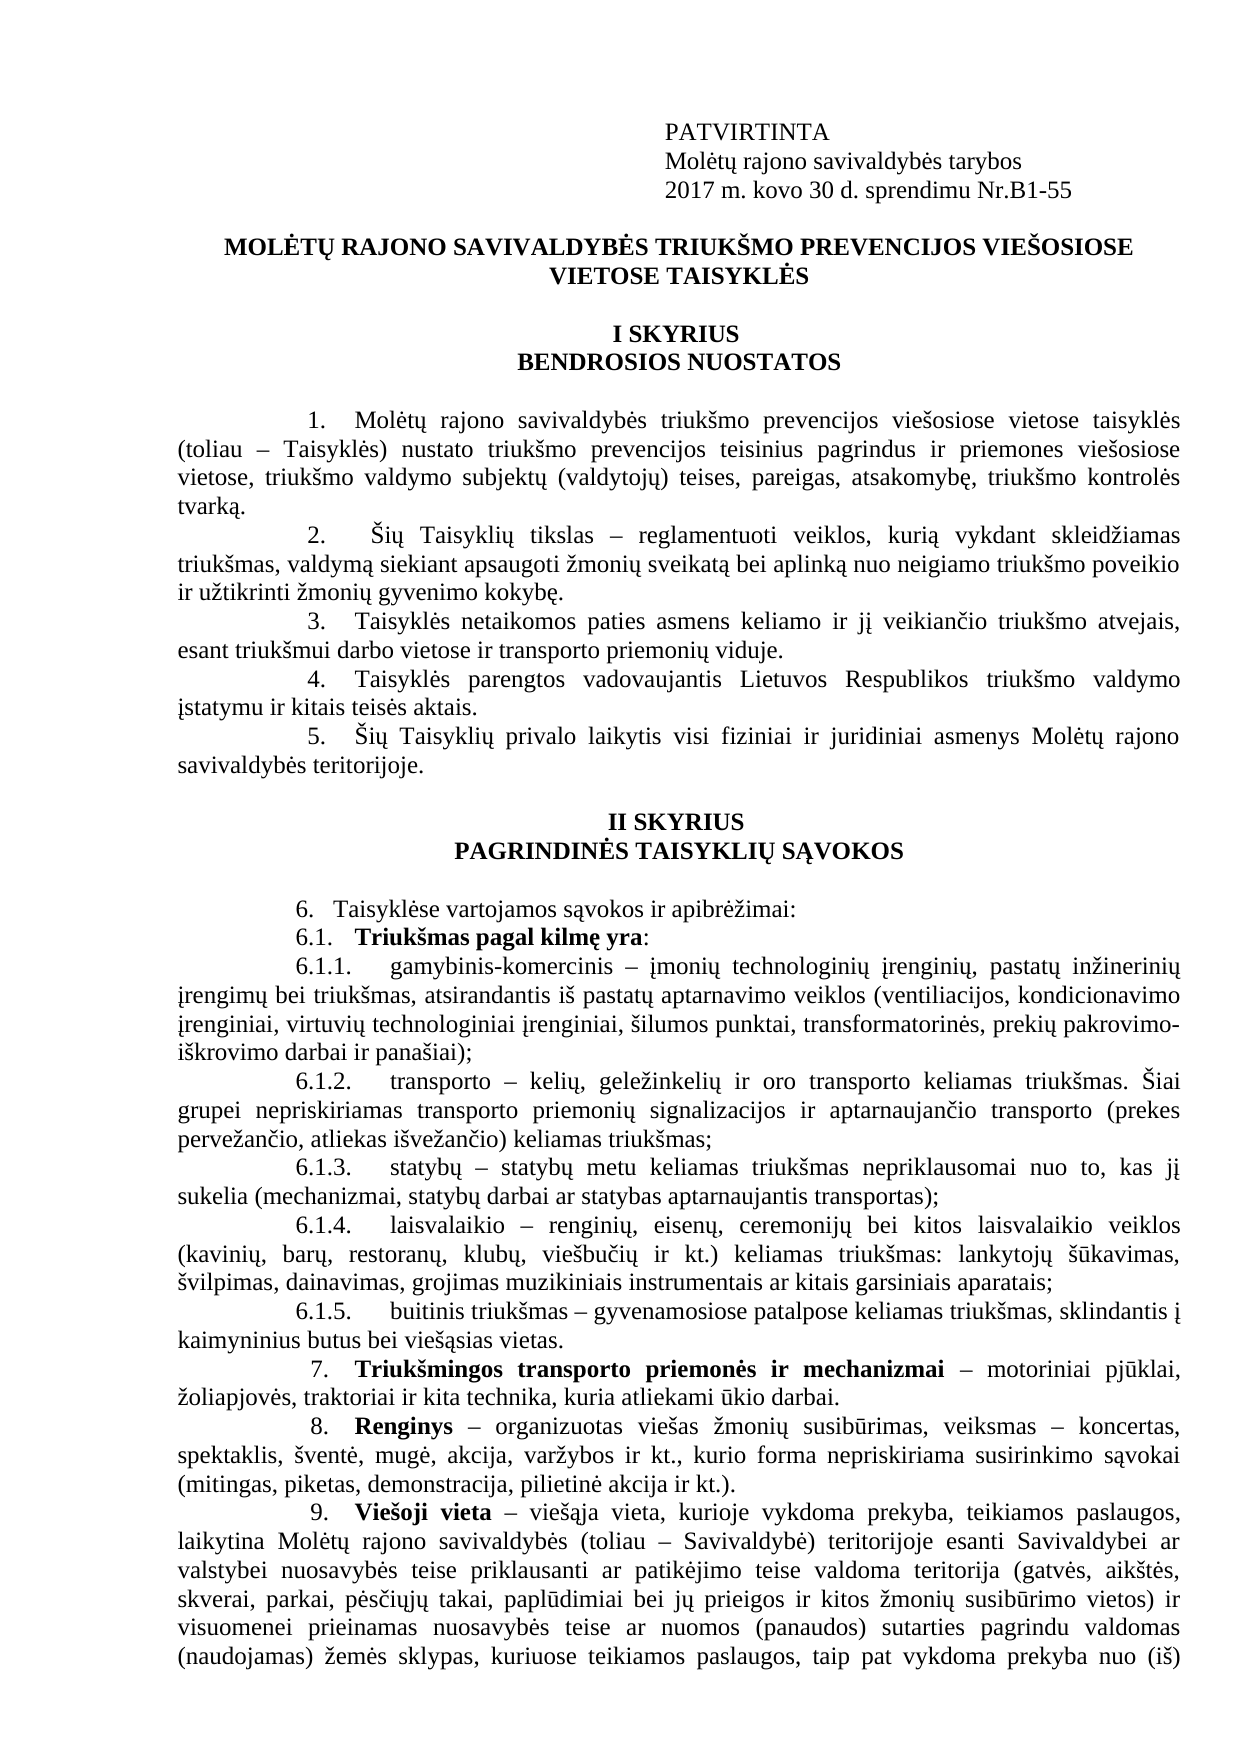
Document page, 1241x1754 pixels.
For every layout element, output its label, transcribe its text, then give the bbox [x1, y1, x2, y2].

text 2. Šių Taisyklių tikslas – reglamentuoti veiklos, kurią vykdant skleidžiamas triukšmas, valdymą siekiant apsaugoti žmonių sveikatą bei aplinką nuo neigiamo triukšmo poveikio ir užtikrinti žmonių gyvenimo kokybę. [177, 520, 1181, 606]
text 4. Taisyklės parengtos vadovaujantis Lietuvos Respublikos triukšmo valdymo įstatymu ir kitais teisės aktais. [177, 664, 1181, 721]
text 6.1. Triukšmas pagal kilmę yra: [177, 922, 1181, 951]
text PAGRINDINĖS TAISYKLIŲ SĄVOKOS [177, 836, 1181, 865]
text 3. Taisyklės netaikomos paties asmens keliamo ir jį veikiančio triukšmo atvejais, esant triukšmui darbo vietose ir transporto priemonių viduje. [177, 606, 1181, 664]
text 5. Šių Taisyklių privalo laikytis visi fiziniai ir juridiniai asmenys Molėtų rajono savivaldybės teritorijoje. [177, 721, 1181, 779]
text 6.1.1. gamybinis-komercinis – įmonių technologinių įrenginių, pastatų inžinerinių įrengimų bei triukšmas, atsirandantis iš pastatų aptarnavimo veiklos (ventiliacijos, kondicionavimo įrenginiai, virtuvių technologiniai įrenginiai, šilumos punktai, transformatorinės, prekių pakrovimo-iškrovimo darbai ir panašiai); [177, 951, 1181, 1066]
text 7. Triukšmingos transporto priemonės ir mechanizmai – motoriniai pjūklai, žoliapjovės, traktoriai ir kita technika, kuria atliekami ūkio darbai. [177, 1354, 1181, 1411]
text II SKYRIUS [177, 807, 1181, 836]
text 6.1.2. transporto – kelių, geležinkelių ir oro transporto keliamas triukšmas. Šiai grupei nepriskiriamas transporto priemonių signalizacijos ir aptarnaujančio transporto (prekes pervežančio, atliekas išvežančio) keliamas triukšmas; [177, 1066, 1181, 1152]
text PATVIRTINTA [177, 117, 1181, 146]
text I SKYRIUS [177, 319, 1181, 347]
text BENDROSIOS NUOSTATOS [177, 347, 1181, 376]
text 9. Viešoji vieta – viešąja vieta, kurioje vykdoma prekyba, teikiamos paslaugos, laikytina Molėtų rajono savivaldybės (toliau – Savivaldybė) teritorijoje esanti Savivaldybei ar valstybei nuosavybės teise priklausanti ar patikėjimo teise valdoma teritorija (gatvės, aikštės, skverai, parkai, pėsčiųjų takai, paplūdimiai bei jų prieigos ir kitos žmonių susibūrimo vietos) ir visuomenei prieinamas nuosavybės teise ar nuomos (panaudos) sutarties pagrindu valdomas (naudojamas) žemės sklypas, kuriuose teikiamos paslaugos, taip pat vykdoma prekyba nuo (iš) [177, 1497, 1181, 1670]
text 6.1.3. statybų – statybų metu keliamas triukšmas nepriklausomai nuo to, kas jį sukelia (mechanizmai, statybų darbai ar statybas aptarnaujantis transportas); [177, 1152, 1181, 1210]
text 8. Renginys – organizuotas viešas žmonių susibūrimas, veiksmas – koncertas, spektaklis, šventė, mugė, akcija, varžybos ir kt., kurio forma nepriskiriama susirinkimo sąvokai (mitingas, piketas, demonstracija, pilietinė akcija ir kt.). [177, 1411, 1181, 1497]
text MOLĖTŲ RAJONO SAVIVALDYBĖS TRIUKŠMO PREVENCIJOS VIEŠOSIOSE VIETOSE TAISYKLĖS [177, 232, 1181, 290]
text 6. Taisyklėse vartojamos sąvokos ir apibrėžimai: [295, 894, 1181, 922]
text 1. Molėtų rajono savivaldybės triukšmo prevencijos viešosiose vietose taisyklės (toliau – Taisyklės) nustato triukšmo prevencijos teisinius pagrindus ir priemones viešosiose vietose, triukšmo valdymo subjektų (valdytojų) teises, pareigas, atsakomybę, triukšmo kontrolės tvarką. [177, 405, 1181, 520]
text 6.1.4. laisvalaikio – renginių, eisenų, ceremonijų bei kitos laisvalaikio veiklos (kavinių, barų, restoranų, klubų, viešbučių ir kt.) keliamas triukšmas: lankytojų šūkavimas, švilpimas, dainavimas, grojimas muzikiniais instrumentais ar kitais garsiniais aparatais; [177, 1210, 1181, 1296]
text 2017 m. kovo 30 d. sprendimu Nr.B1-55 [177, 175, 1181, 204]
text Molėtų rajono savivaldybės tarybos [177, 146, 1181, 175]
text 6.1.5. buitinis triukšmas – gyvenamosiose patalpose keliamas triukšmas, sklindantis į kaimyninius butus bei viešąsias vietas. [177, 1296, 1181, 1354]
